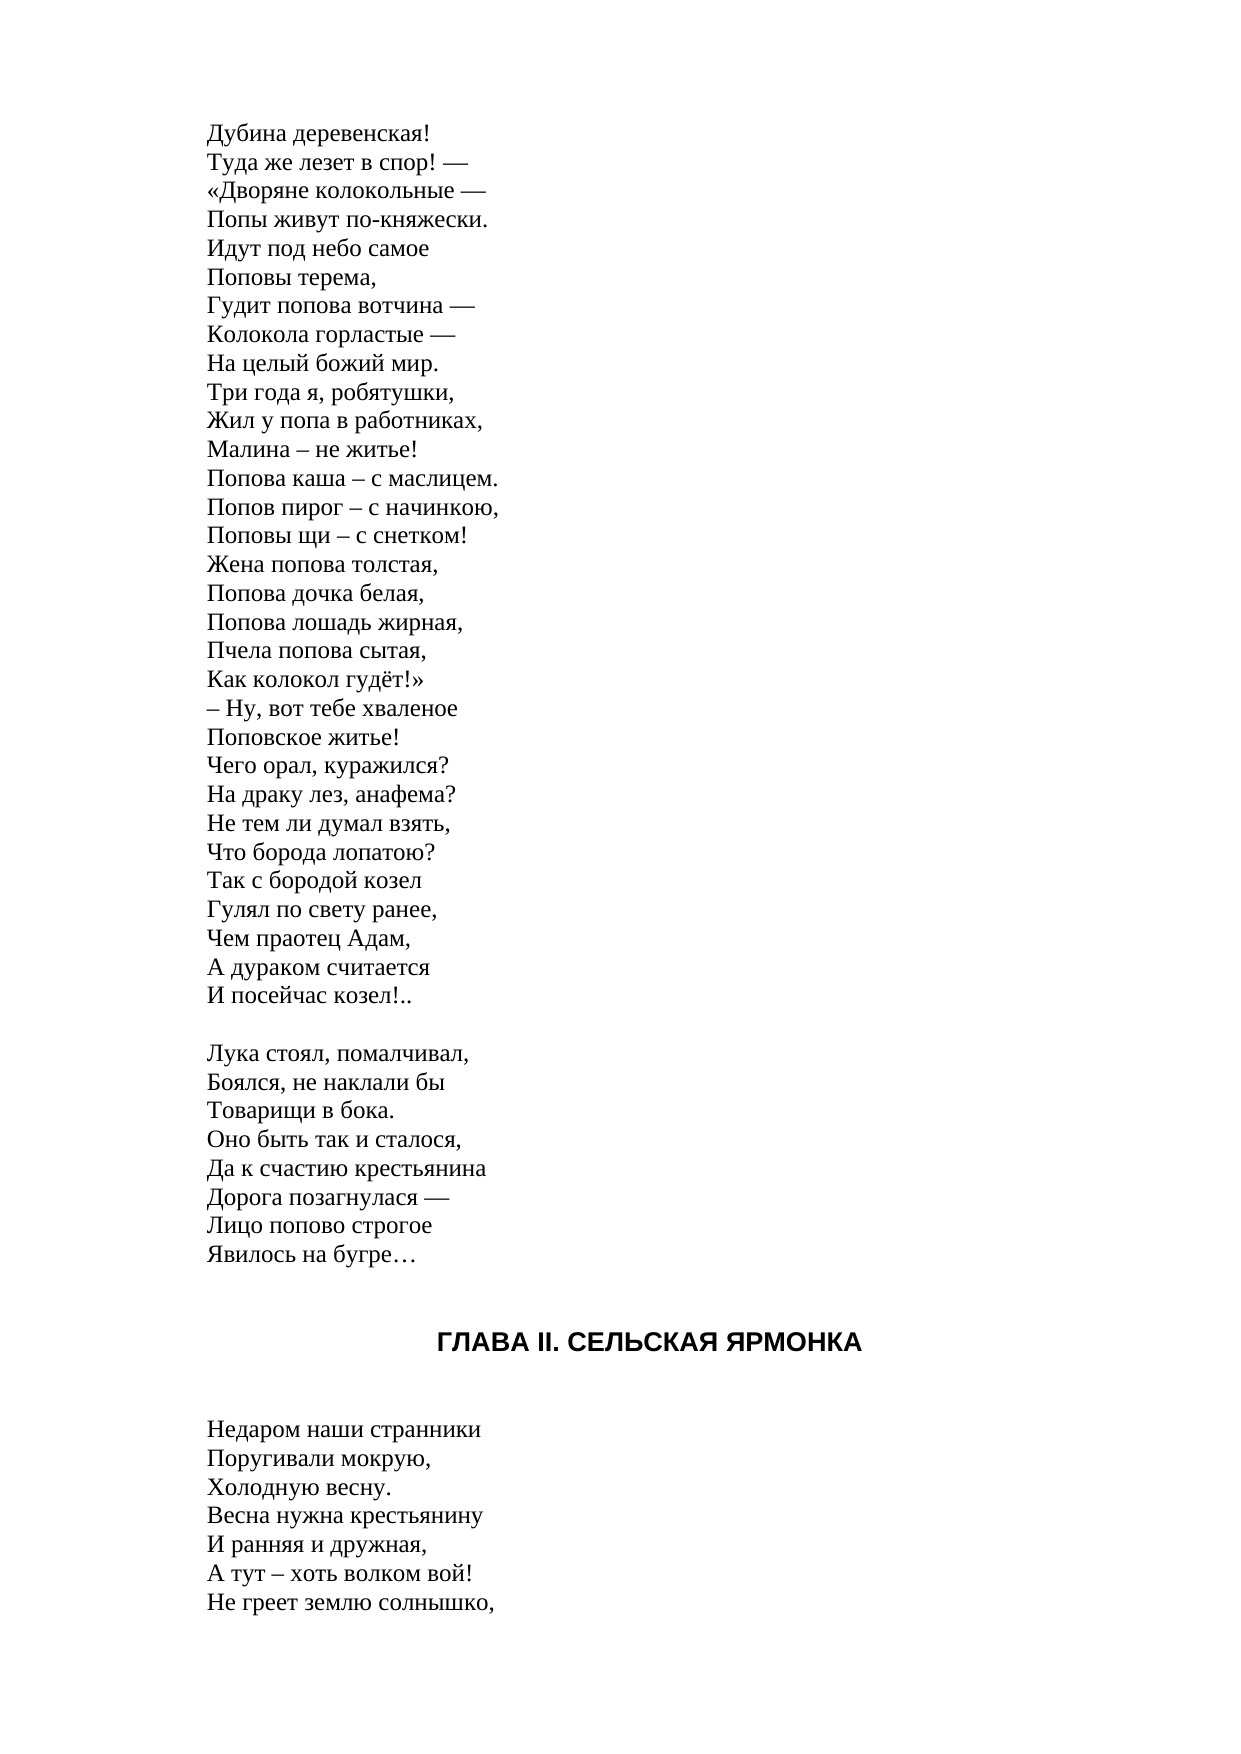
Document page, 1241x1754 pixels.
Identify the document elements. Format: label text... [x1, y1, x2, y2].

text Дорога позагнулася — [148, 1182, 1152, 1211]
text Боялся, не наклали бы [148, 1067, 1152, 1096]
text Оно быть так и сталося, [148, 1124, 1152, 1153]
text А тут – хоть волком вой! [148, 1558, 1152, 1587]
text Три года я, робятушки, [148, 377, 1152, 406]
text И посейчас козел!.. [148, 981, 1152, 1009]
text На целый божий мир. [148, 348, 1152, 377]
text И ранняя и дружная, [148, 1529, 1152, 1558]
text Пчела попова сытая, [148, 636, 1152, 664]
text На драку лез, анафема? [148, 779, 1152, 808]
text Недаром наши странники [148, 1414, 1152, 1443]
text Поповы терема, [148, 262, 1152, 291]
text Чего орал, куражился? [148, 751, 1152, 779]
text Гулял по свету ранее, [148, 894, 1152, 923]
text Да к счастию крестьянина [148, 1153, 1152, 1182]
text Холодную весну. [148, 1472, 1152, 1501]
text – Ну, вот тебе хваленое [148, 693, 1152, 722]
text Не греет землю солнышко, [148, 1587, 1152, 1616]
text Жена попова толстая, [148, 549, 1152, 578]
text Лицо попово строгое [148, 1211, 1152, 1239]
text Малина – не житье! [148, 434, 1152, 463]
text Поповское житье! [148, 722, 1152, 751]
text Что борода лопатою? [148, 837, 1152, 866]
text Так с бородой козел [148, 866, 1152, 894]
text «Дворяне колокольные — [148, 176, 1152, 204]
text Попов пирог – с начинкою, [148, 492, 1152, 521]
text Поповы щи – с снетком! [148, 521, 1152, 549]
text Колокола горластые — [148, 319, 1152, 348]
subtitle ГЛАВА II. СЕЛЬСКАЯ ЯРМОНКА [148, 1326, 1152, 1357]
text А дураком считается [148, 952, 1152, 981]
text Чем праотец Адам, [148, 923, 1152, 952]
text Поругивали мокрую, [148, 1443, 1152, 1472]
text Весна нужна крестьянину [148, 1501, 1152, 1529]
text Идут под небо самое [148, 233, 1152, 262]
text Попова дочка белая, [148, 578, 1152, 607]
text Как колокол гудёт!» [148, 664, 1152, 693]
text Дубина деревенская! [148, 118, 1152, 147]
text Попы живут по-княжески. [148, 204, 1152, 233]
text Товарищи в бока. [148, 1096, 1152, 1124]
text Гудит попова вотчина — [148, 291, 1152, 319]
text Жил у попа в работниках, [148, 406, 1152, 434]
text Не тем ли думал взять, [148, 808, 1152, 837]
text Туда же лезет в спор! — [148, 147, 1152, 176]
text Лука стоял, помалчивал, [148, 1038, 1152, 1067]
text Попова каша – с маслицем. [148, 463, 1152, 492]
text Явилось на бугре… [148, 1239, 1152, 1268]
text Попова лошадь жирная, [148, 607, 1152, 636]
